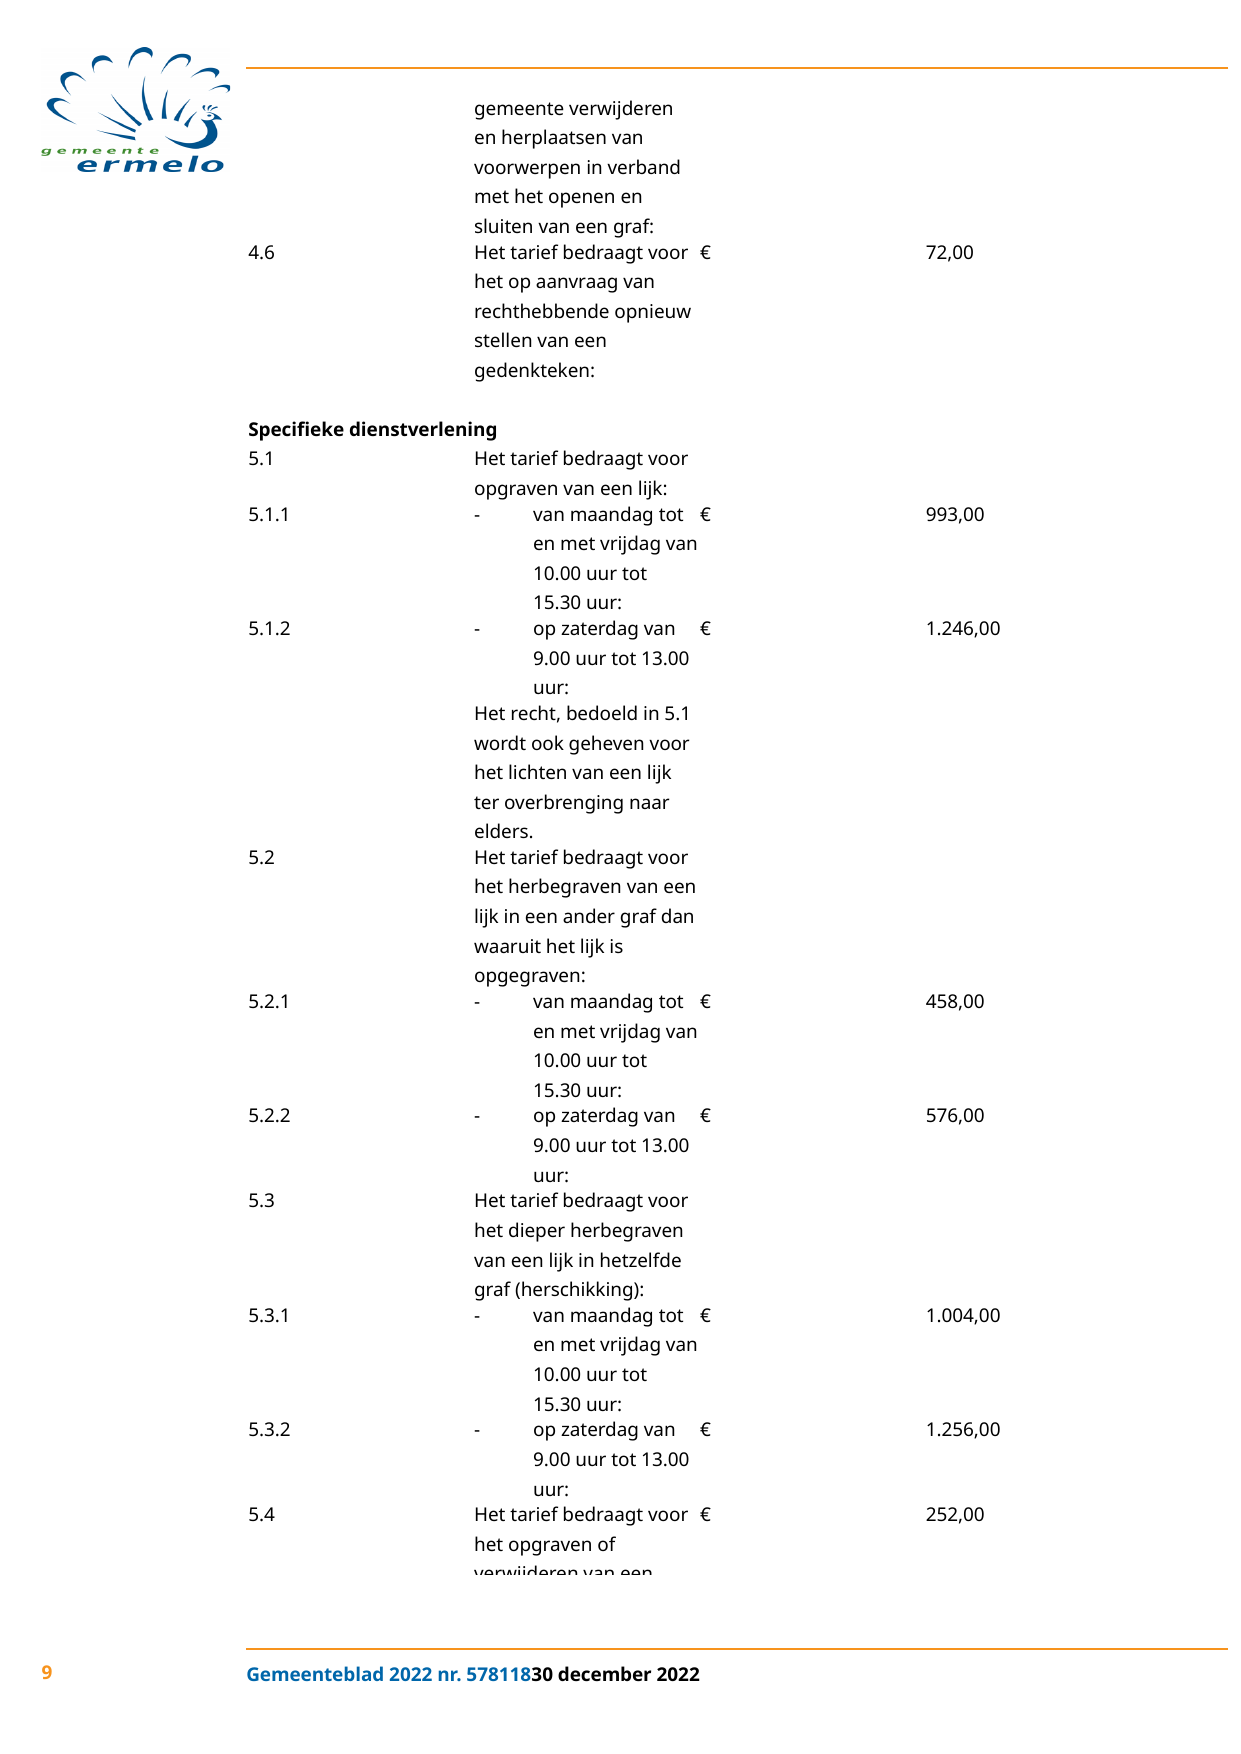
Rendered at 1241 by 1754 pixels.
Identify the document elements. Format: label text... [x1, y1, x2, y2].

text Specifieke dienstverlening [248, 416, 1152, 441]
table_cell 5.1.2 [248, 615, 474, 700]
table_cell Het tarief bedraagt voor het opgraven of verwijderen van een asbus uit een particulier graf of particulier van maandag tot en met vrijdag van 10.00 uur tot 15.30 uur: [474, 1501, 700, 1575]
table_cell [926, 844, 1152, 988]
table_cell 993,00 [926, 501, 1152, 615]
table_header Het tarief bedraagt voor opgraven van een lijk: [474, 445, 700, 501]
table_cell 5.1.1 [248, 501, 474, 615]
table_cell € [700, 1302, 926, 1417]
table_cell gemeente verwijderen en herplaatsen van voorwerpen in verband met het openen en sluiten van een graf: [474, 95, 700, 239]
table_cell 1.256,00 [926, 1417, 1152, 1501]
table_cell op zaterdag van 9.00 uur tot 13.00 uur: [474, 615, 700, 700]
table_cell € [700, 1103, 926, 1188]
table_cell € [700, 1417, 926, 1501]
table_cell [700, 95, 926, 239]
table_cell [926, 1188, 1152, 1302]
table_cell [248, 95, 474, 239]
table_cell 5.3.1 [248, 1302, 474, 1417]
table_cell 5.2.1 [248, 988, 474, 1103]
table_cell op zaterdag van 9.00 uur tot 13.00 uur: [474, 1103, 700, 1188]
table_cell [248, 700, 474, 844]
table_cell van maandag tot en met vrijdag van 10.00 uur tot 15.30 uur: [474, 1302, 700, 1417]
table_cell 458,00 [926, 988, 1152, 1103]
table_header 5.1 [248, 445, 474, 501]
table_header [700, 445, 926, 501]
table_cell 1.004,00 [926, 1302, 1152, 1417]
table_cell Het tarief bedraagt voor het op aanvraag van rechthebbende opnieuw stellen van een gedenkteken: [474, 239, 700, 383]
table_cell Het tarief bedraagt voor het herbegraven van een lijk in een ander graf dan waaruit het lijk is opgegraven: [474, 844, 700, 988]
table_cell 5.3.2 [248, 1417, 474, 1501]
table_cell Het recht, bedoeld in 5.1 wordt ook geheven voor het lichten van een lijk ter overbrenging naar elders. [474, 700, 700, 844]
table_cell van maandag tot en met vrijdag van 10.00 uur tot 15.30 uur: [474, 501, 700, 615]
table_cell van maandag tot en met vrijdag van 10.00 uur tot 15.30 uur: [474, 988, 700, 1103]
table_cell 4.6 [248, 239, 474, 383]
table_cell € [700, 615, 926, 700]
table_cell [700, 844, 926, 988]
table_cell € [700, 1501, 926, 1575]
table_cell 576,00 [926, 1103, 1152, 1188]
table_cell [926, 95, 1152, 239]
table_header [926, 445, 1152, 501]
table_cell € [700, 501, 926, 615]
table_cell 5.4 [248, 1501, 474, 1575]
table_cell 5.2.2 [248, 1103, 474, 1188]
table_cell € [700, 988, 926, 1103]
table_cell [926, 700, 1152, 844]
table_cell 72,00 [926, 239, 1152, 383]
table_cell 5.2 [248, 844, 474, 988]
table_cell € [700, 239, 926, 383]
table_cell [700, 1188, 926, 1302]
table_cell op zaterdag van 9.00 uur tot 13.00 uur: [474, 1417, 700, 1501]
table_cell [700, 700, 926, 844]
table_cell 1.246,00 [926, 615, 1152, 700]
table_cell Het tarief bedraagt voor het dieper herbegraven van een lijk in hetzelfde graf (herschikking): [474, 1188, 700, 1302]
table_cell 5.3 [248, 1188, 474, 1302]
picture [41, 47, 231, 172]
table_cell 252,00 [926, 1501, 1152, 1575]
